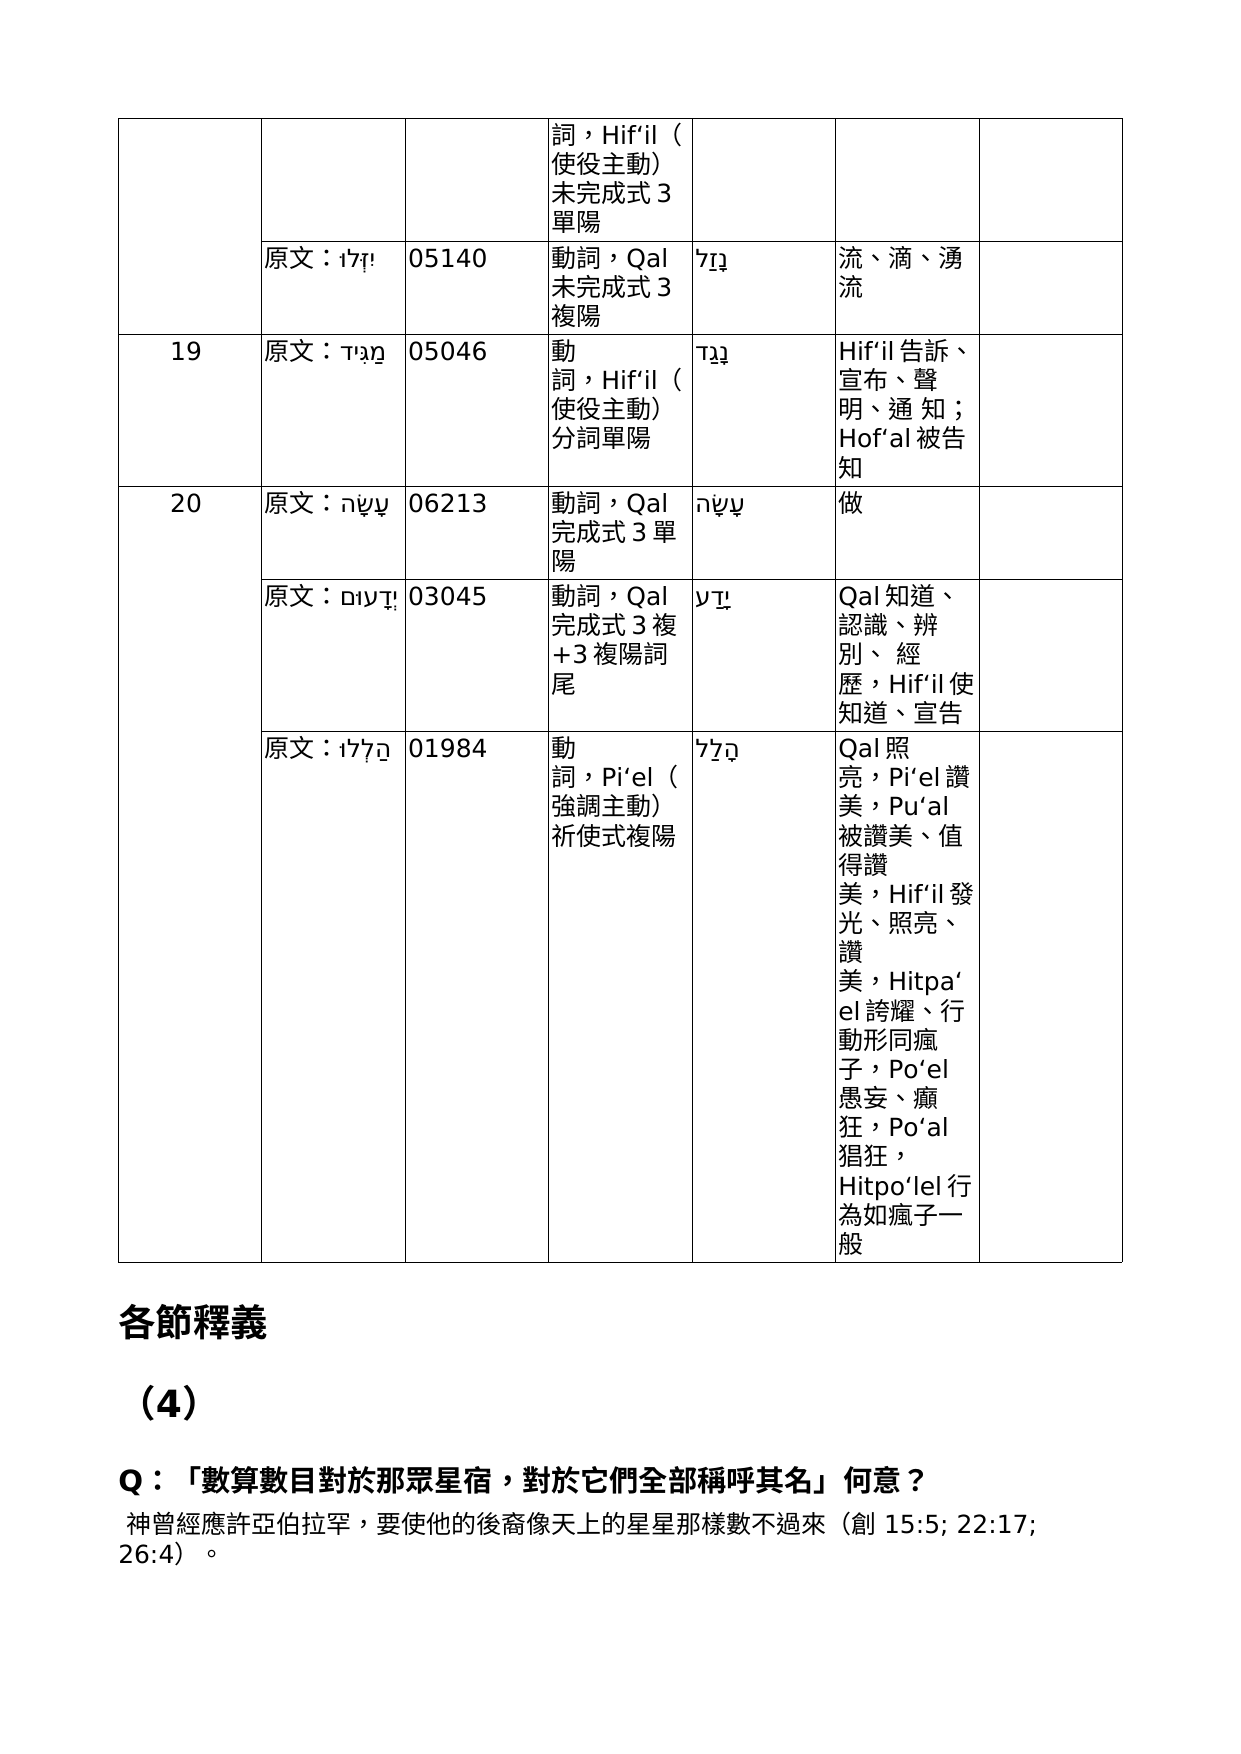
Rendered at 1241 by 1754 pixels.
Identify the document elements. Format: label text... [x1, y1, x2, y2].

table_cell 原文：הַלְלוּ [262, 732, 405, 1262]
table_cell 20 [119, 487, 261, 1262]
table_cell 動詞，Qal完成式3複+3複陽詞尾 [549, 580, 692, 731]
table_cell 原文：יִזְּלוּ [262, 242, 405, 334]
table_cell 動詞，Qal完成式3單陽 [549, 487, 692, 579]
table_cell 流、滴、湧流 [836, 242, 979, 334]
table_cell 動詞，Qal未完成式3複陽 [549, 242, 692, 334]
table_cell 03045 [406, 580, 548, 731]
table_cell [406, 119, 548, 241]
table_cell יָדַע [693, 580, 835, 731]
table_cell נָזַל [693, 242, 835, 334]
table_cell 05046 [406, 335, 548, 486]
subtitle Q：「數算數目對於那眾星宿，對於它們全部稱呼其名」何意？ [118, 1464, 1122, 1498]
table_cell נָגַד [693, 335, 835, 486]
table_cell [980, 119, 1122, 241]
table_cell 原文：עָשָׂה [262, 487, 405, 579]
table_cell 原文：מַגִּיד [262, 335, 405, 486]
table_cell [693, 119, 835, 241]
subtitle 各節釋義 [118, 1302, 1122, 1346]
table_cell [980, 487, 1122, 579]
table_cell Qal照亮，Pi‘el讚美，Pu‘al被讚美、值得讚美，Hif‘il發光、照亮、讚美，Hitpa‘el誇耀、行動形同瘋子，Po‘el愚妄、癲狂，Po‘al猖狂，Hitpo‘lel行為如瘋子一般 [836, 732, 979, 1262]
table_cell Hif‘il告訴、宣布、聲明、通 知；Hof‘al被告知 [836, 335, 979, 486]
table_cell [980, 732, 1122, 1262]
table_cell 06213 [406, 487, 548, 579]
table_cell הָלַל [693, 732, 835, 1262]
table_cell 原文：יְדָעוּם [262, 580, 405, 731]
table_cell [262, 119, 405, 241]
table_cell 01984 [406, 732, 548, 1262]
table_cell [980, 242, 1122, 334]
table_cell עָשָׂה [693, 487, 835, 579]
table_cell [980, 335, 1122, 486]
table_cell 19 [119, 335, 261, 486]
table_cell 05140 [406, 242, 548, 334]
subtitle （4） [118, 1383, 1122, 1427]
text 神曾經應許亞伯拉罕，要使他的後裔像天上的星星那樣數不過來（創 15:5; 22:17; 26:4）。 [118, 1511, 1122, 1569]
table_cell 做 [836, 487, 979, 579]
table_cell [119, 119, 261, 334]
table_cell [980, 580, 1122, 731]
table_cell 詞，Hif‘il（使役主動）未完成式3單陽 [549, 119, 692, 241]
table_cell 動詞，Hif‘il（使役主動）分詞單陽 [549, 335, 692, 486]
table_cell Qal知道、認識、辨別、 經歷，Hif‘il使知道、宣告 [836, 580, 979, 731]
table_cell 動詞，Pi‘el（強調主動）祈使式複陽 [549, 732, 692, 1262]
table_cell [836, 119, 979, 241]
